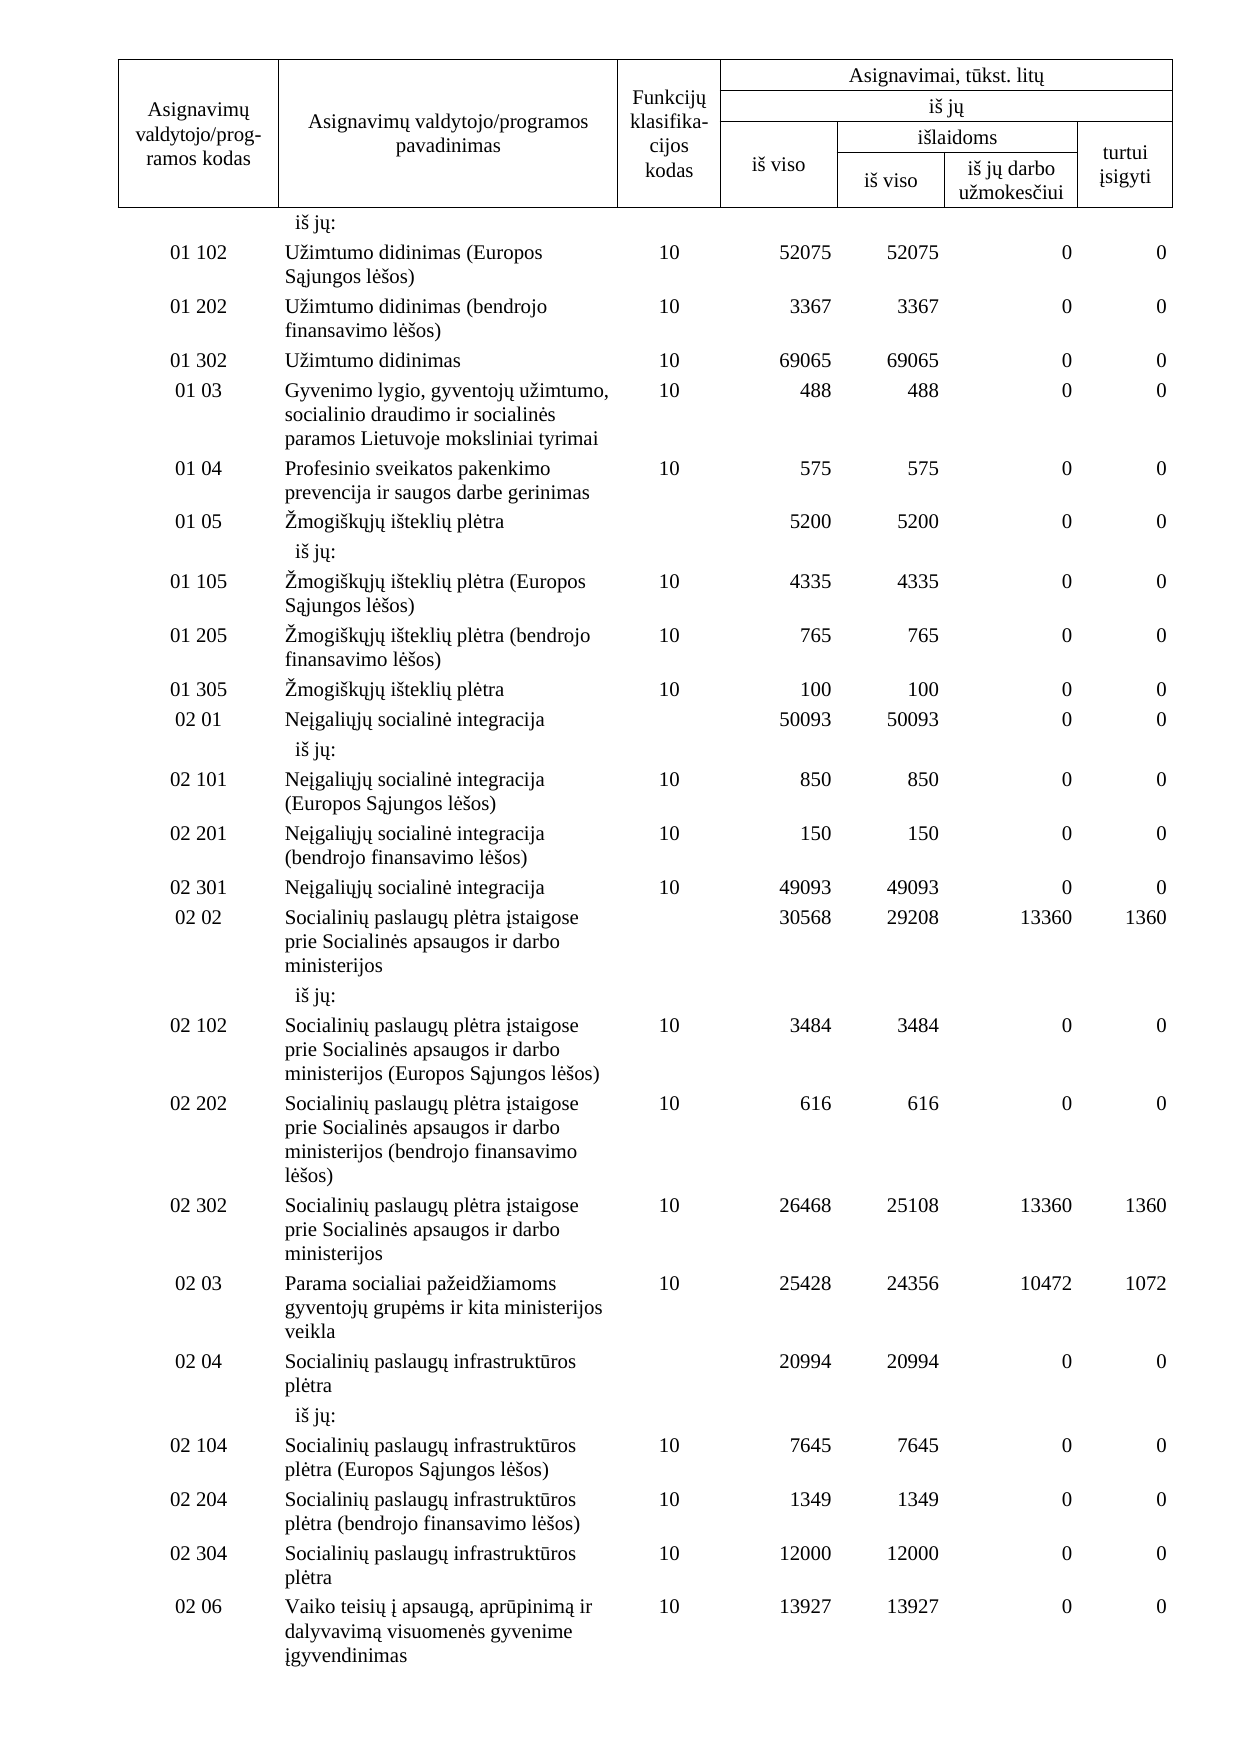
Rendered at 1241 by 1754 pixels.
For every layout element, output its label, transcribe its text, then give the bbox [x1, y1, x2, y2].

table_cell 0 [1078, 1430, 1172, 1484]
table_cell iš jų darbo užmokesčiui [945, 153, 1077, 207]
table_cell 4335 [720, 566, 837, 620]
table_cell [837, 734, 944, 764]
table_cell 0 [945, 674, 1078, 704]
table_cell [720, 536, 837, 566]
table_cell 0 [1078, 507, 1172, 536]
table_cell 10 [618, 674, 720, 704]
table_cell 01 202 [118, 291, 278, 345]
table_cell 0 [945, 1430, 1078, 1484]
table_cell Neįgaliųjų socialinė integracija [279, 704, 618, 734]
table_cell 20994 [837, 1346, 944, 1400]
table_cell Gyvenimo lygio, gyventojų užimtumo, socialinio draudimo ir socialinės paramos Lietuvoje moksliniai tyrimai [279, 375, 618, 453]
table_cell Parama socialiai pažeidžiamoms gyventojų grupėms ir kita ministerijos veikla [279, 1268, 618, 1346]
table_cell 10 [618, 620, 720, 674]
table_cell [720, 208, 837, 237]
table_cell 0 [945, 1538, 1078, 1592]
table_cell 12000 [837, 1538, 944, 1592]
table_cell 12000 [720, 1538, 837, 1592]
table_cell 0 [945, 291, 1078, 345]
table_cell 0 [1078, 1484, 1172, 1538]
table_cell 0 [1078, 764, 1172, 818]
table_cell [118, 734, 278, 764]
table_cell 3484 [837, 1010, 944, 1088]
table_cell iš jų: [279, 536, 618, 566]
table_cell 01 102 [118, 237, 278, 291]
table_cell 01 04 [118, 453, 278, 507]
table_cell 02 304 [118, 1538, 278, 1592]
table_cell 20994 [720, 1346, 837, 1400]
table_cell 69065 [720, 345, 837, 374]
table_cell iš viso [838, 153, 944, 207]
table_cell [720, 734, 837, 764]
table_cell [118, 536, 278, 566]
table_cell [618, 1400, 720, 1430]
table_cell Socialinių paslaugų infrastruktūros plėtra [279, 1538, 618, 1592]
table_cell 0 [945, 507, 1078, 536]
table_cell 3484 [720, 1010, 837, 1088]
table_cell Socialinių paslaugų plėtra įstaigose prie Socialinės apsaugos ir darbo ministerijos (bendrojo finansavimo lėšos) [279, 1088, 618, 1190]
table_cell 69065 [837, 345, 944, 374]
table_cell 01 205 [118, 620, 278, 674]
table_cell 02 102 [118, 1010, 278, 1088]
table_cell 02 02 [118, 902, 278, 980]
table_cell 52075 [837, 237, 944, 291]
table_cell 3367 [720, 291, 837, 345]
table_cell 10 [618, 1538, 720, 1592]
table_cell 0 [1078, 291, 1172, 345]
table_cell turtui įsigyti [1078, 122, 1172, 207]
table_cell 29208 [837, 902, 944, 980]
table_cell Profesinio sveikatos pakenkimo prevencija ir saugos darbe gerinimas [279, 453, 618, 507]
table_cell 02 201 [118, 818, 278, 872]
table_cell 02 01 [118, 704, 278, 734]
table_cell iš jų: [279, 208, 618, 237]
table_cell 3367 [837, 291, 944, 345]
table_cell 10 [618, 1190, 720, 1268]
table_cell Žmogiškųjų išteklių plėtra (Europos Sąjungos lėšos) [279, 566, 618, 620]
table_cell 52075 [720, 237, 837, 291]
table_cell [618, 704, 720, 734]
table_cell 150 [837, 818, 944, 872]
table_cell 25428 [720, 1268, 837, 1346]
table_cell 7645 [837, 1430, 944, 1484]
table_cell [720, 1400, 837, 1430]
table_cell [1078, 734, 1172, 764]
table_cell Užimtumo didinimas (bendrojo finansavimo lėšos) [279, 291, 618, 345]
table_cell [837, 980, 944, 1010]
table_cell 0 [1078, 1010, 1172, 1088]
table_cell 13927 [837, 1592, 944, 1669]
table_cell 0 [1078, 345, 1172, 374]
table_cell [837, 536, 944, 566]
table_cell 100 [837, 674, 944, 704]
table_cell [945, 536, 1078, 566]
table_cell 10 [618, 345, 720, 374]
table_cell 02 101 [118, 764, 278, 818]
table_cell iš viso [721, 122, 837, 207]
table_cell 49093 [720, 872, 837, 902]
table_cell 02 104 [118, 1430, 278, 1484]
table_cell 1349 [837, 1484, 944, 1538]
table_cell iš jų: [279, 1400, 618, 1430]
table_cell 01 305 [118, 674, 278, 704]
table_cell 0 [1078, 1592, 1172, 1669]
table_cell 0 [1078, 566, 1172, 620]
table_cell Žmogiškųjų išteklių plėtra [279, 674, 618, 704]
table_cell [1078, 208, 1172, 237]
table_cell [618, 507, 720, 536]
table_cell 02 301 [118, 872, 278, 902]
table_cell 10 [618, 291, 720, 345]
table_cell 10 [618, 872, 720, 902]
table_cell 24356 [837, 1268, 944, 1346]
table_cell 488 [720, 375, 837, 453]
table_cell 10 [618, 237, 720, 291]
table_cell 01 302 [118, 345, 278, 374]
table_cell 10 [618, 566, 720, 620]
table_cell [945, 734, 1078, 764]
table_cell 150 [720, 818, 837, 872]
table_cell 575 [837, 453, 944, 507]
table_cell 0 [945, 1346, 1078, 1400]
table_cell 01 05 [118, 507, 278, 536]
table_cell 7645 [720, 1430, 837, 1484]
table_cell Užimtumo didinimas [279, 345, 618, 374]
table_cell 0 [1078, 704, 1172, 734]
table_cell 10 [618, 1088, 720, 1190]
table_cell 850 [720, 764, 837, 818]
table_cell [1078, 980, 1172, 1010]
table_cell 0 [1078, 818, 1172, 872]
table_cell 0 [945, 237, 1078, 291]
table_cell 26468 [720, 1190, 837, 1268]
table_cell 02 302 [118, 1190, 278, 1268]
table_cell 0 [1078, 674, 1172, 704]
table_cell 0 [1078, 375, 1172, 453]
table_cell 0 [1078, 872, 1172, 902]
table_cell Vaiko teisių į apsaugą, aprūpinimą ir dalyvavimą visuomenės gyvenime įgyvendinimas [279, 1592, 618, 1669]
table_cell 0 [945, 345, 1078, 374]
table_cell Socialinių paslaugų infrastruktūros plėtra (bendrojo finansavimo lėšos) [279, 1484, 618, 1538]
table_cell 10472 [945, 1268, 1078, 1346]
table_cell 02 202 [118, 1088, 278, 1190]
table_cell 0 [945, 1592, 1078, 1669]
table_cell Socialinių paslaugų plėtra įstaigose prie Socialinės apsaugos ir darbo ministerijos (Europos Sąjungos lėšos) [279, 1010, 618, 1088]
table_cell 10 [618, 453, 720, 507]
table_cell 01 03 [118, 375, 278, 453]
table_cell 10 [618, 1592, 720, 1669]
table_cell 0 [945, 566, 1078, 620]
table_cell 0 [1078, 620, 1172, 674]
table_header Funkcijų klasifika-cijos kodas [618, 60, 720, 207]
table_cell 13360 [945, 902, 1078, 980]
table_cell 1072 [1078, 1268, 1172, 1346]
table_cell 0 [945, 453, 1078, 507]
table_cell Socialinių paslaugų plėtra įstaigose prie Socialinės apsaugos ir darbo ministerijos [279, 1190, 618, 1268]
table_cell 10 [618, 375, 720, 453]
table_header Asignavimų valdytojo/programos pavadinimas [279, 60, 617, 207]
table_cell [618, 734, 720, 764]
table_cell 0 [1078, 1088, 1172, 1190]
table_cell 0 [945, 764, 1078, 818]
table_cell 10 [618, 764, 720, 818]
table_cell 0 [945, 1484, 1078, 1538]
table_cell 13927 [720, 1592, 837, 1669]
table_cell 0 [1078, 1346, 1172, 1400]
table_cell [618, 536, 720, 566]
table_cell [837, 1400, 944, 1430]
table_cell [1078, 1400, 1172, 1430]
table_cell 01 105 [118, 566, 278, 620]
table_cell 0 [945, 1088, 1078, 1190]
table_cell 0 [945, 704, 1078, 734]
table_cell [618, 1346, 720, 1400]
table_cell iš jų: [279, 980, 618, 1010]
table_cell 575 [720, 453, 837, 507]
table_cell 02 04 [118, 1346, 278, 1400]
table_cell 616 [837, 1088, 944, 1190]
table_cell 02 06 [118, 1592, 278, 1669]
table_cell Neįgaliųjų socialinė integracija (Europos Sąjungos lėšos) [279, 764, 618, 818]
table_cell 0 [945, 818, 1078, 872]
table_cell 10 [618, 1268, 720, 1346]
table_cell 0 [1078, 1538, 1172, 1592]
table_cell 100 [720, 674, 837, 704]
table_cell 02 204 [118, 1484, 278, 1538]
table_cell [720, 980, 837, 1010]
table_cell [118, 980, 278, 1010]
table_cell 0 [945, 620, 1078, 674]
table_cell [618, 208, 720, 237]
table_header Asignavimų valdytojo/prog-ramos kodas [119, 60, 278, 207]
table_cell 50093 [837, 704, 944, 734]
table_cell [945, 1400, 1078, 1430]
table_cell Socialinių paslaugų plėtra įstaigose prie Socialinės apsaugos ir darbo ministerijos [279, 902, 618, 980]
table_cell 10 [618, 1010, 720, 1088]
table_cell 850 [837, 764, 944, 818]
table_cell 1360 [1078, 902, 1172, 980]
table_cell 02 03 [118, 1268, 278, 1346]
table_header Asignavimai, tūkst. litų [721, 60, 1172, 90]
table_cell 25108 [837, 1190, 944, 1268]
table_cell Socialinių paslaugų infrastruktūros plėtra (Europos Sąjungos lėšos) [279, 1430, 618, 1484]
table_cell 765 [837, 620, 944, 674]
table_cell 765 [720, 620, 837, 674]
table_cell 5200 [837, 507, 944, 536]
table_cell [118, 208, 278, 237]
table_cell 0 [945, 1010, 1078, 1088]
table_cell 0 [945, 375, 1078, 453]
table_cell 0 [1078, 237, 1172, 291]
table_cell [945, 208, 1078, 237]
table_cell [837, 208, 944, 237]
table_cell Žmogiškųjų išteklių plėtra (bendrojo finansavimo lėšos) [279, 620, 618, 674]
table_cell 10 [618, 1484, 720, 1538]
table_cell [118, 1400, 278, 1430]
table_cell 0 [945, 872, 1078, 902]
table_cell 10 [618, 1430, 720, 1484]
table_cell iš jų [721, 91, 1172, 121]
table_cell Užimtumo didinimas (Europos Sąjungos lėšos) [279, 237, 618, 291]
table_cell išlaidoms [838, 122, 1077, 152]
table_cell [618, 902, 720, 980]
table_cell Socialinių paslaugų infrastruktūros plėtra [279, 1346, 618, 1400]
table_cell 1349 [720, 1484, 837, 1538]
table_cell 616 [720, 1088, 837, 1190]
table_cell 4335 [837, 566, 944, 620]
table_cell 13360 [945, 1190, 1078, 1268]
table_cell [945, 980, 1078, 1010]
table_cell 50093 [720, 704, 837, 734]
table_cell 0 [1078, 453, 1172, 507]
table_cell Neįgaliųjų socialinė integracija [279, 872, 618, 902]
table_cell 49093 [837, 872, 944, 902]
table_cell 30568 [720, 902, 837, 980]
table_cell 488 [837, 375, 944, 453]
table_cell Žmogiškųjų išteklių plėtra [279, 507, 618, 536]
table_cell Neįgaliųjų socialinė integracija (bendrojo finansavimo lėšos) [279, 818, 618, 872]
table_cell 1360 [1078, 1190, 1172, 1268]
table_cell 5200 [720, 507, 837, 536]
table_cell 10 [618, 818, 720, 872]
table_cell [618, 980, 720, 1010]
table_cell iš jų: [279, 734, 618, 764]
table_cell [1078, 536, 1172, 566]
